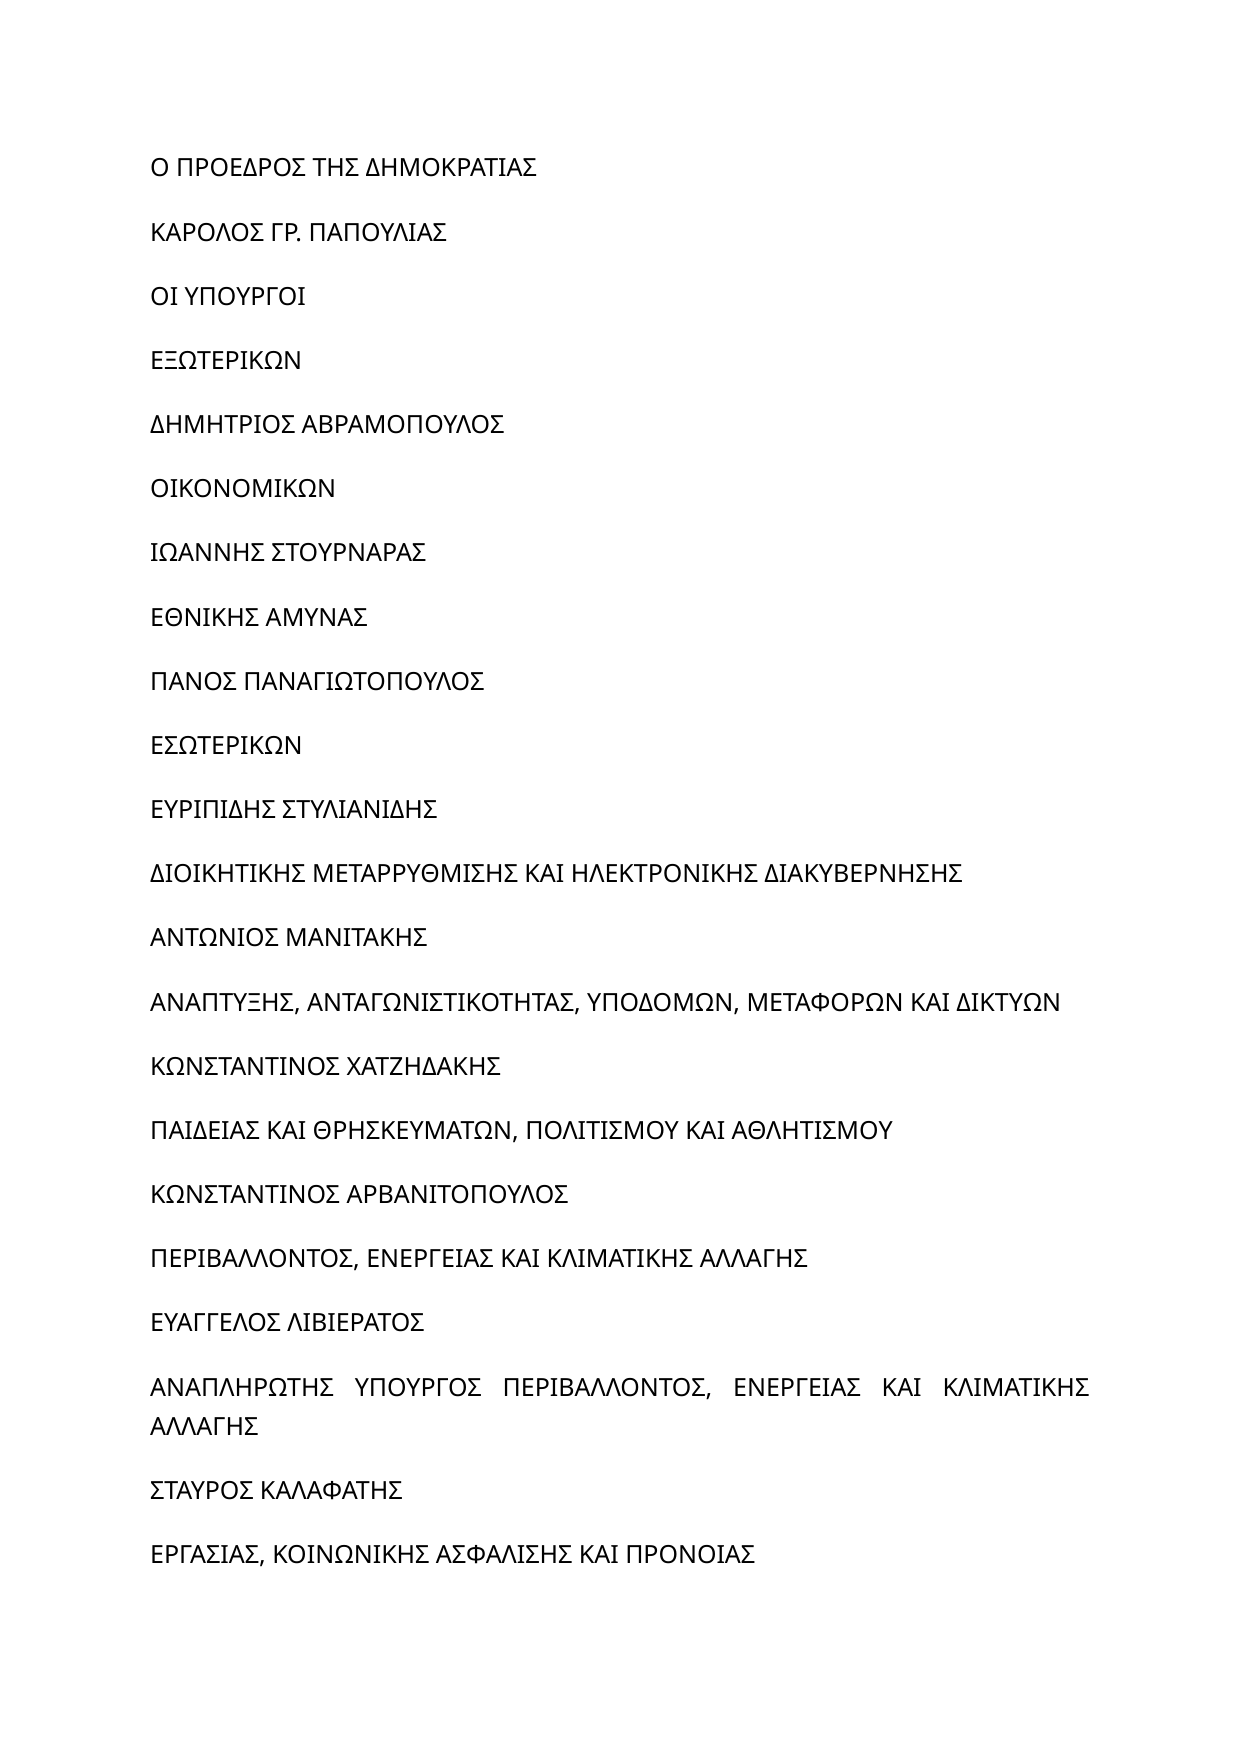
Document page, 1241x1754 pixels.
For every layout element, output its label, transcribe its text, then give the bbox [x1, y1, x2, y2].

text Ο ΠΡΟΕΔΡΟΣ ΤΗΣ ΔΗΜΟΚΡΑΤΙΑΣ [150, 150, 1090, 184]
text ΚΩΝΣΤΑΝΤΙΝΟΣ ΑΡΒΑΝΙΤΟΠΟΥΛΟΣ [150, 1177, 1090, 1211]
text ΕΘΝΙΚΗΣ ΑΜΥΝΑΣ [150, 599, 1090, 633]
text ΟΙ ΥΠΟΥΡΓΟΙ [150, 278, 1090, 312]
text ΕΣΩΤΕΡΙΚΩΝ [150, 727, 1090, 762]
text ΔΙΟΙΚΗΤΙΚΗΣ ΜΕΤΑΡΡΥΘΜΙΣΗΣ ΚΑΙ ΗΛΕΚΤΡΟΝΙΚΗΣ ΔΙΑΚΥΒΕΡΝΗΣΗΣ [150, 856, 1090, 890]
text ΣΤΑΥΡΟΣ ΚΑΛΑΦΑΤΗΣ [150, 1472, 1090, 1507]
text ΠΕΡΙΒΑΛΛΟΝΤΟΣ, ΕΝΕΡΓΕΙΑΣ ΚΑΙ ΚΛΙΜΑΤΙΚΗΣ ΑΛΛΑΓΗΣ [150, 1241, 1090, 1275]
text ΕΥΑΓΓΕΛΟΣ ΛΙΒΙΕΡΑΤΟΣ [150, 1305, 1090, 1339]
text ΕΡΓΑΣΙΑΣ, ΚΟΙΝΩΝΙΚΗΣ ΑΣΦΑΛΙΣΗΣ ΚΑΙ ΠΡΟΝΟΙΑΣ [150, 1537, 1090, 1571]
text ΕΥΡΙΠΙΔΗΣ ΣΤΥΛΙΑΝΙΔΗΣ [150, 792, 1090, 826]
text ΑΝΑΠΛΗΡΩΤΗΣ ΥΠΟΥΡΓΟΣ ΠΕΡΙΒΑΛΛΟΝΤΟΣ, ΕΝΕΡΓΕΙΑΣ ΚΑΙ ΚΛΙΜΑΤΙΚΗΣ ΑΛΛΑΓΗΣ [150, 1369, 1090, 1442]
text ΕΞΩΤΕΡΙΚΩΝ [150, 342, 1090, 377]
text ΟΙΚΟΝΟΜΙΚΩΝ [150, 471, 1090, 505]
text ΔΗΜΗΤΡΙΟΣ ΑΒΡΑΜΟΠΟΥΛΟΣ [150, 407, 1090, 441]
text ΙΩΑΝΝΗΣ ΣΤΟΥΡΝΑΡΑΣ [150, 535, 1090, 569]
text ΚΑΡΟΛΟΣ ΓΡ. ΠΑΠΟΥΛΙΑΣ [150, 214, 1090, 248]
text ΚΩΝΣΤΑΝΤΙΝΟΣ ΧΑΤΖΗΔΑΚΗΣ [150, 1048, 1090, 1082]
text ΠΑΝΟΣ ΠΑΝΑΓΙΩΤΟΠΟΥΛΟΣ [150, 663, 1090, 697]
text ΑΝΑΠΤΥΞΗΣ, ΑΝΤΑΓΩΝΙΣΤΙΚΟΤΗΤΑΣ, ΥΠΟΔΟΜΩΝ, ΜΕΤΑΦΟΡΩΝ ΚΑΙ ΔΙΚΤΥΩΝ [150, 984, 1090, 1018]
text ΠΑΙΔΕΙΑΣ ΚΑΙ ΘΡΗΣΚΕΥΜΑΤΩΝ, ΠΟΛΙΤΙΣΜΟΥ ΚΑΙ ΑΘΛΗΤΙΣΜΟΥ [150, 1112, 1090, 1147]
text ΑΝΤΩΝΙΟΣ ΜΑΝΙΤΑΚΗΣ [150, 920, 1090, 954]
